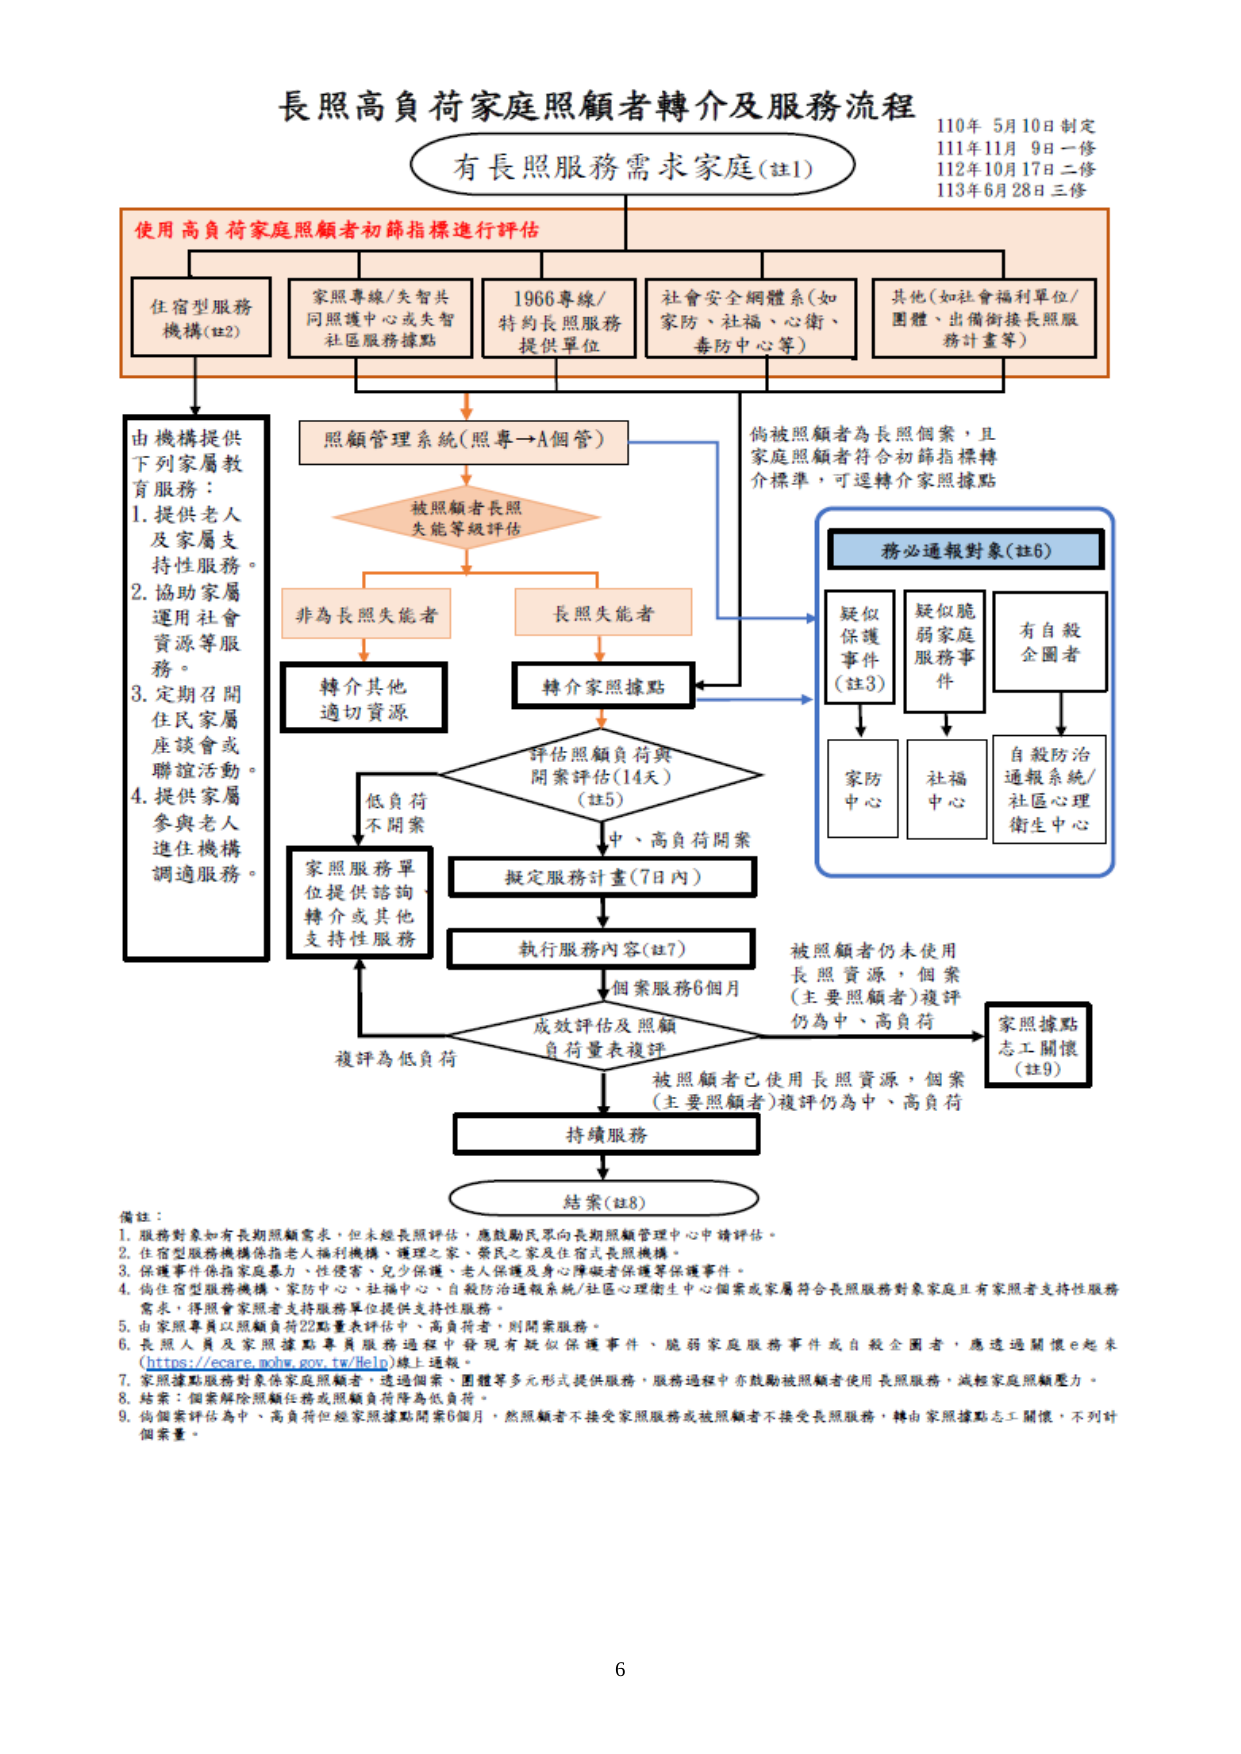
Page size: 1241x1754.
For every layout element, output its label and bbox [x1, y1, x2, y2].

picture [115, 71, 1126, 1445]
